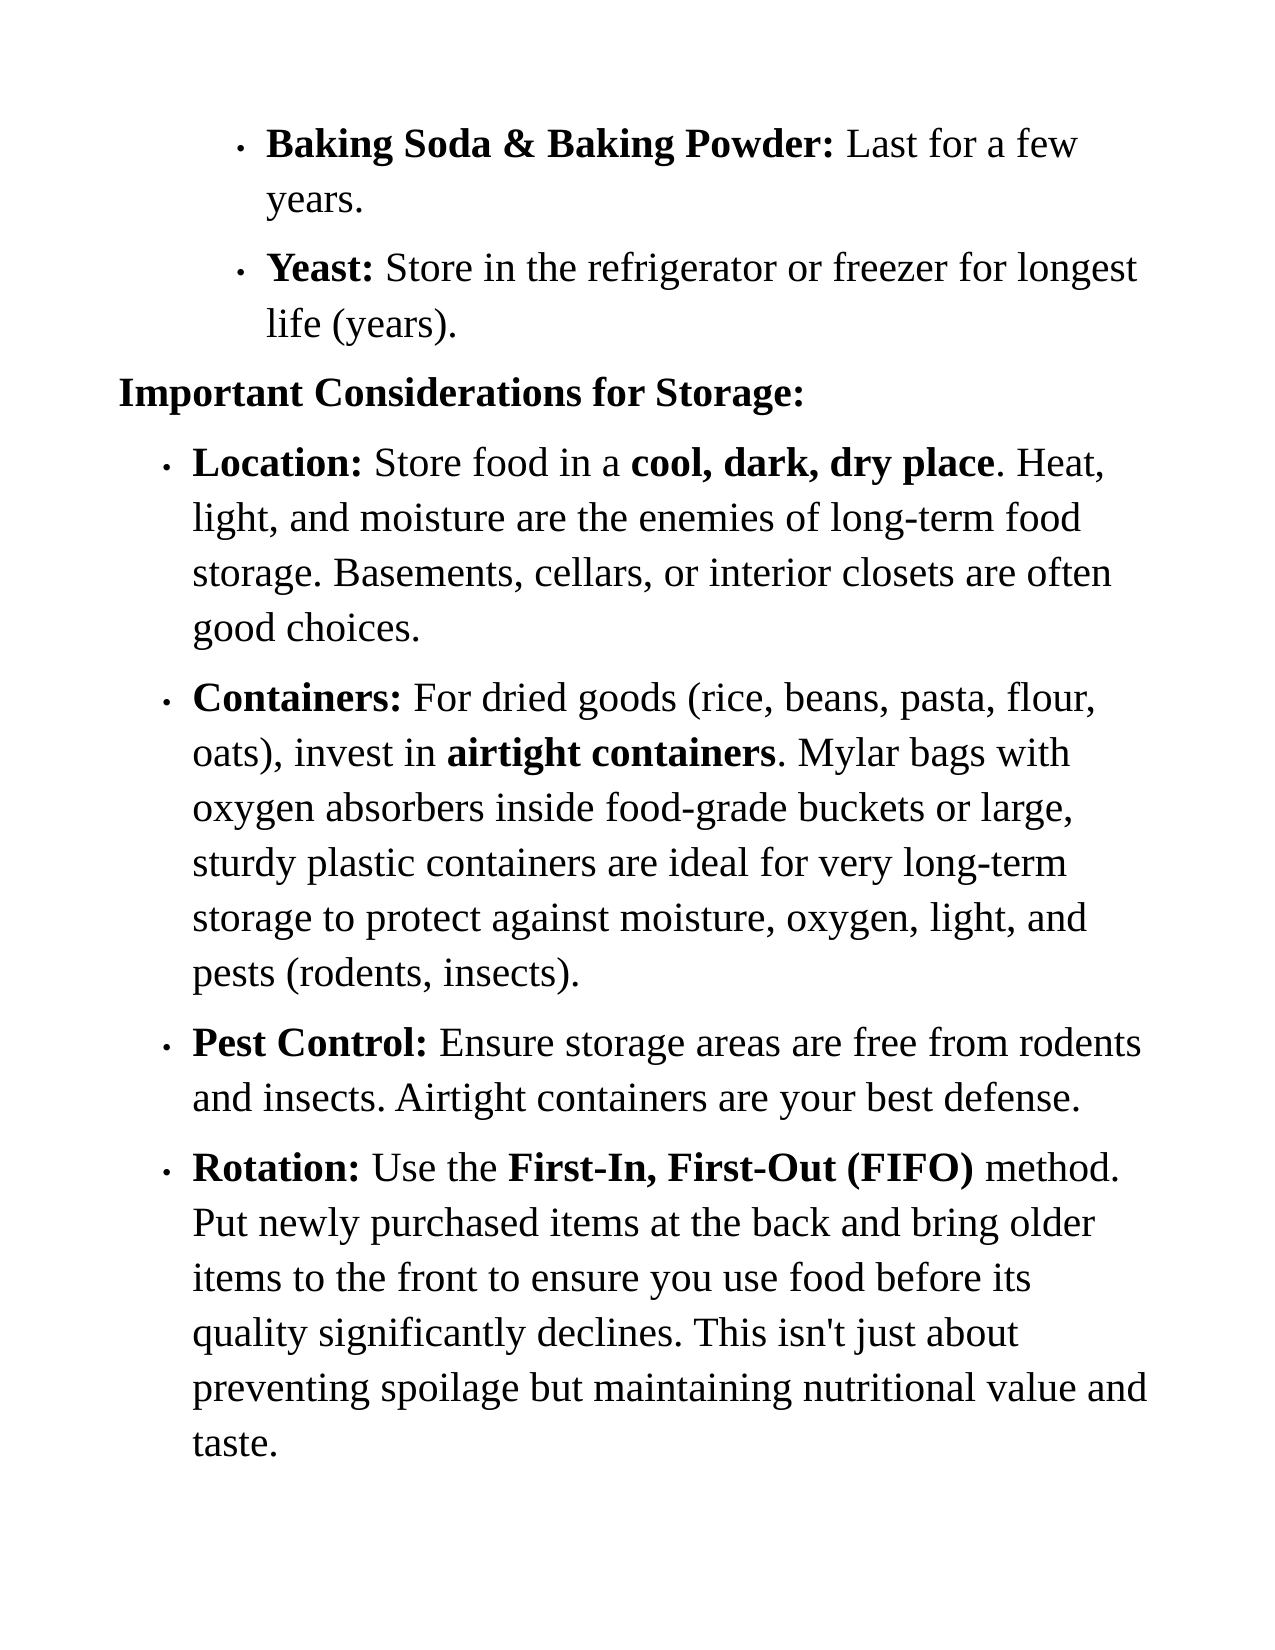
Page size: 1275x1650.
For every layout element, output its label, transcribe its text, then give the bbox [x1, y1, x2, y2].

list Pest Control: Ensure storage areas are free from rodents and insects. Airtight containers are your best defense. [162, 1018, 1157, 1121]
list Yeast: Store in the refrigerator or freezer for longest life (years). [236, 243, 1157, 346]
list Rotation: Use the First-In, First-Out (FIFO) method. Put newly purchased items at the back and bring older items to the front to ensure you use food before its quality significantly declines. This isn't just about preventing spoilage but maintaining nutritional value and taste. [162, 1142, 1157, 1466]
list Location: Store food in a cool, dark, dry place. Heat, light, and moisture are the enemies of long-term food storage. Basements, cellars, or interior closets are often good choices. [162, 437, 1157, 651]
list Baking Soda & Baking Powder: Last for a few years. [236, 118, 1157, 221]
text Important Considerations for Storage: [118, 368, 1157, 416]
list Containers: For dried goods (rice, beans, pasta, flour, oats), invest in airtight containers. Mylar bags with oxygen absorbers inside food-grade buckets or large, sturdy plastic containers are ideal for very long-term storage to protect against moisture, oxygen, light, and pests (rodents, insects). [162, 672, 1157, 996]
